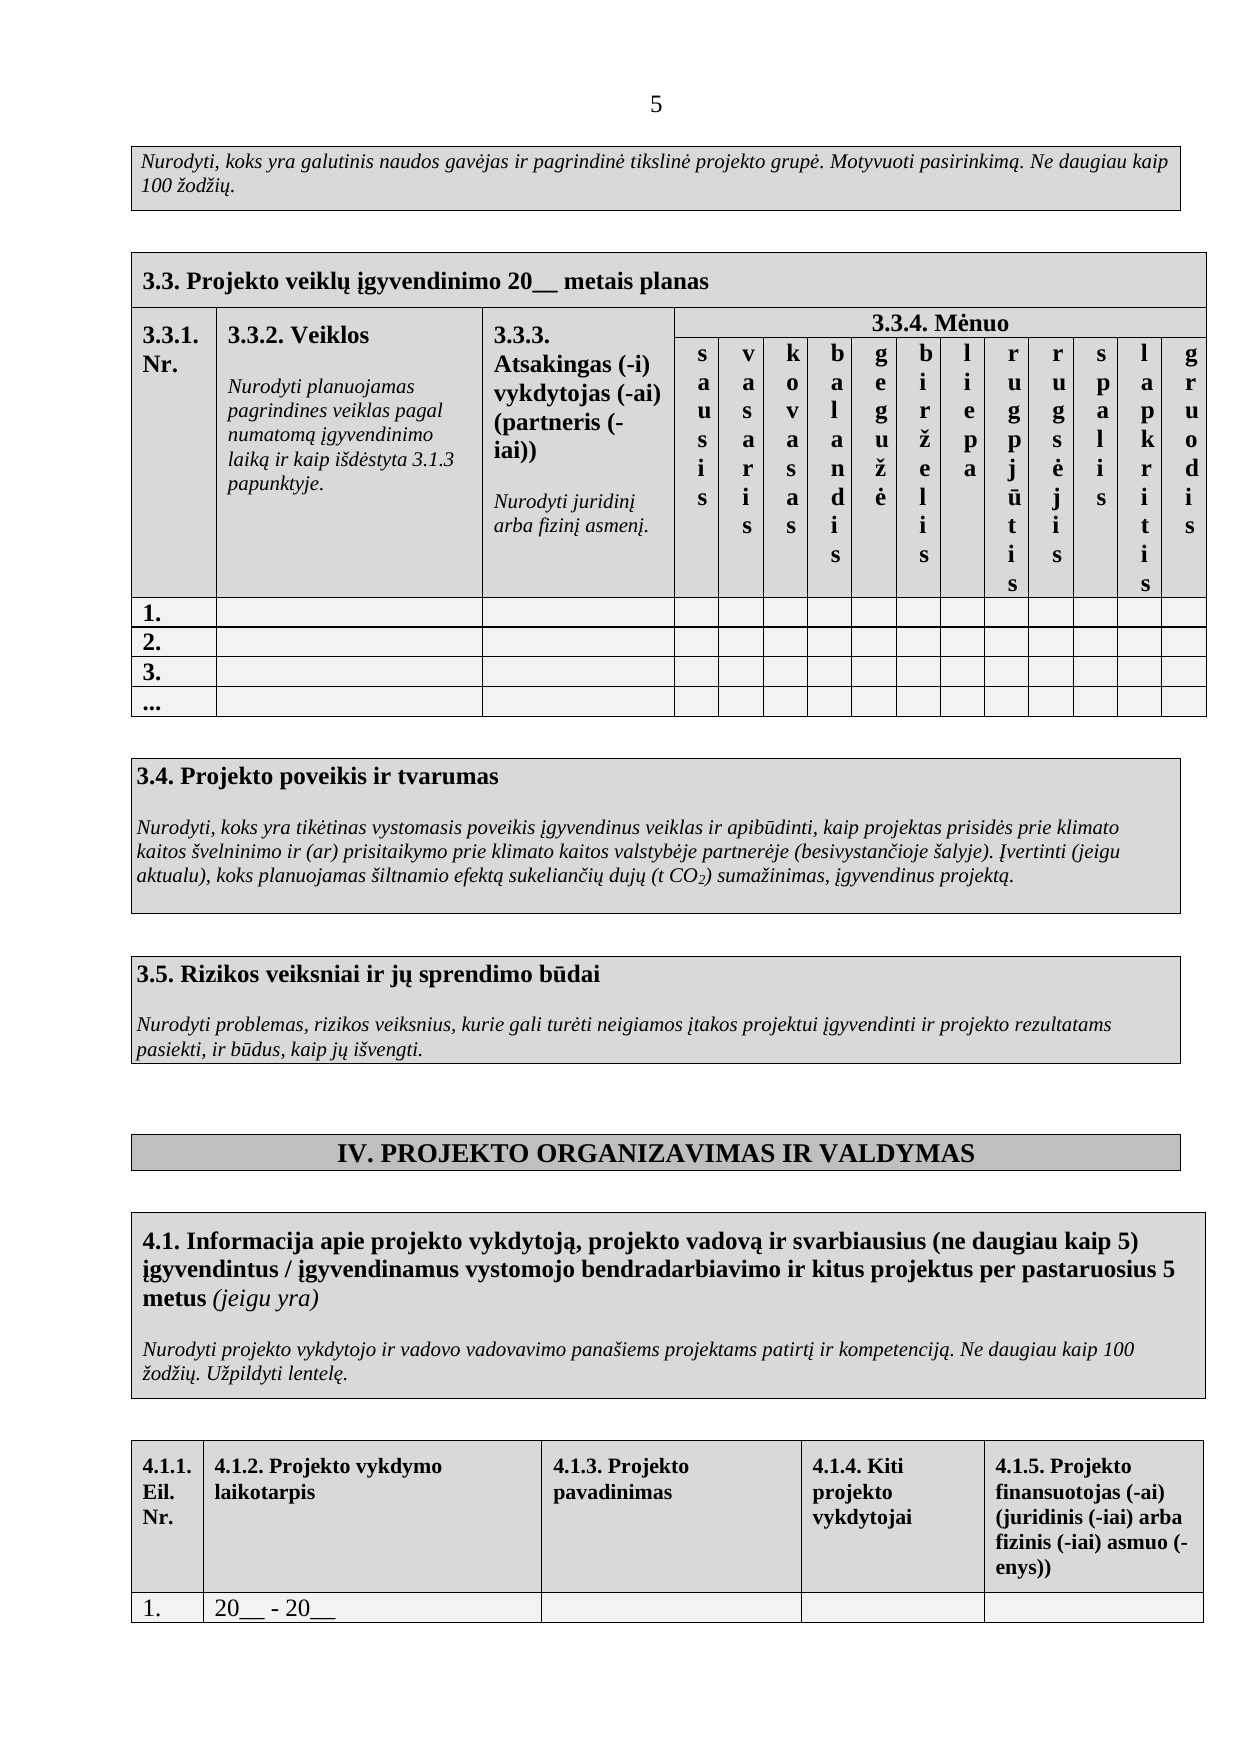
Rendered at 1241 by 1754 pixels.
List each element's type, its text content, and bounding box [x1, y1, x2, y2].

table_cell liepa [941, 338, 984, 597]
table_cell [719, 657, 763, 686]
table_cell [852, 687, 896, 716]
table_cell [1118, 628, 1161, 656]
table_cell [808, 657, 851, 686]
table_cell [1074, 598, 1117, 626]
table_header 4.1.5. Projekto finansuotojas (-ai) (juridinis (-iai) arba fizinis (-iai) asmuo (-enys)) [985, 1441, 1203, 1592]
table_cell [1118, 657, 1161, 686]
table_header 3.3. Projekto veiklų įgyvendinimo 20__ metais planas [132, 253, 1206, 307]
table_cell [217, 687, 482, 716]
table_cell [802, 1593, 984, 1622]
table_cell kovas as [764, 338, 807, 597]
table_cell [1162, 628, 1206, 656]
table_cell [985, 1593, 1203, 1622]
table_cell [808, 628, 851, 656]
table_cell 2. [132, 628, 216, 656]
table_cell [1118, 598, 1161, 626]
table_cell 3. [132, 657, 216, 686]
table_cell gegužė [852, 338, 896, 597]
table_cell [217, 598, 482, 626]
table_cell lapkritis [1118, 338, 1161, 597]
table_cell [675, 628, 718, 656]
table_cell 3.3.2. Veiklos Nurodyti planuojamas pagrindines veiklas pagal numatomą įgyvendinimo laiką ir kaip išdėstyta 3.1.3 papunktyje. [217, 308, 482, 597]
table_cell [897, 657, 940, 686]
table_cell balandis [808, 338, 851, 597]
text 3.5. Rizikos veiksniai ir jų sprendimo būdai [132, 957, 1180, 987]
table_cell [542, 1593, 801, 1622]
table_cell [1029, 628, 1073, 656]
table_header 4.1.2. Projekto vykdymo laikotarpis [204, 1441, 541, 1592]
text IV. Projekto ORGANIZAVIMAS IR VALDYMAS [132, 1135, 1180, 1170]
table_cell 3.3.4. Mėnuo [675, 308, 1206, 337]
table_header 4.1. Informacija apie projekto vykdytoją, projekto vadovą ir svarbiausius (ne daugiau kaip 5) įgyvendintus / įgyvendinamus vystomojo bendradarbiavimo ir kitus projektus per pastaruosius 5 metus (jeigu yra) Nurodyti projekto vykdytojo ir vadovo vadovavimo panašiems projektams patirtį ir kompetenciją. Ne daugiau kaip 100 žodžių. Užpildyti lentelę. [132, 1213, 1205, 1398]
table_cell [808, 687, 851, 716]
table_cell [1029, 687, 1073, 716]
table_cell [1074, 657, 1117, 686]
table_cell [719, 687, 763, 716]
table_cell rugpjūtis [985, 338, 1028, 597]
table_cell [1162, 687, 1206, 716]
table_cell [808, 598, 851, 626]
table_cell [941, 657, 984, 686]
table_cell [764, 598, 807, 626]
table_cell 20__ - 20__ [204, 1593, 541, 1622]
table_cell [675, 657, 718, 686]
table_cell [764, 687, 807, 716]
table_cell [483, 598, 674, 626]
table_cell [217, 657, 482, 686]
table_cell [985, 657, 1028, 686]
table_cell [1162, 598, 1206, 626]
table_cell 1. [132, 598, 216, 626]
table_cell [985, 598, 1028, 626]
table_cell [941, 628, 984, 656]
table_cell [764, 628, 807, 656]
table_cell [852, 657, 896, 686]
table_cell [897, 628, 940, 656]
table_cell 3.3.3. Atsakingas (-i) vykdytojas (-ai) (partneris (-iai)) Nurodyti juridinį arba fizinį asmenį. [483, 308, 674, 597]
table_cell [675, 687, 718, 716]
table_header 4.1.4. Kiti projekto vykdytojai [802, 1441, 984, 1592]
table_cell [985, 687, 1028, 716]
table_cell [941, 687, 984, 716]
text Nurodyti, koks yra galutinis naudos gavėjas ir pagrindinė tikslinė projekto grupė. Motyvuoti pasirinkimą. Ne daugiau kaip 100 žodžių. [132, 147, 1180, 210]
table_cell [1074, 687, 1117, 716]
table_header 4.1.1. Eil. Nr. [132, 1441, 203, 1592]
table_cell [483, 628, 674, 656]
table_cell birželis [897, 338, 940, 597]
table_cell [852, 598, 896, 626]
table_cell [1162, 657, 1206, 686]
table_cell [897, 598, 940, 626]
table_cell [483, 687, 674, 716]
table_cell [1029, 657, 1073, 686]
table_cell gruodis [1162, 338, 1206, 597]
text Nurodyti problemas, rizikos veiksnius, kurie gali turėti neigiamos įtakos projektui įgyvendinti ir projekto rezultatams pasiekti, ir būdus, kaip jų išvengti. [132, 1009, 1180, 1063]
table_cell [1029, 598, 1073, 626]
table_cell [985, 628, 1028, 656]
table_cell [852, 628, 896, 656]
table_cell [719, 598, 763, 626]
table_cell [1118, 687, 1161, 716]
table_header 4.1.3. Projekto pavadinimas [542, 1441, 801, 1592]
table_cell 1. [132, 1593, 203, 1622]
table_cell [719, 628, 763, 656]
table_cell ... [132, 687, 216, 716]
table_cell spalis [1074, 338, 1117, 597]
table_cell [217, 628, 482, 656]
text 3.4. Projekto poveikis ir tvarumas [132, 759, 1180, 790]
table_cell [675, 598, 718, 626]
table_cell sausis [675, 338, 718, 597]
text Nurodyti, koks yra tikėtinas vystomasis poveikis įgyvendinus veiklas ir apibūdinti, kaip projektas prisidės prie klimato kaitos švelninimo ir (ar) prisitaikymo prie klimato kaitos valstybėje partnerėje (besivystančioje šalyje). Įvertinti (jeigu aktualu), koks planuojamas šiltnamio efektą sukeliančių dujų (t CO2) sumažinimas, įgyvendinus projektą. [132, 812, 1180, 884]
table_cell [897, 687, 940, 716]
table_cell [483, 657, 674, 686]
table_cell vasaris [719, 338, 763, 597]
table_cell rugsėjis [1029, 338, 1073, 597]
table_cell [764, 657, 807, 686]
table_cell [941, 598, 984, 626]
table_cell 3.3.1. Nr. [132, 308, 216, 597]
table_cell [1074, 628, 1117, 656]
